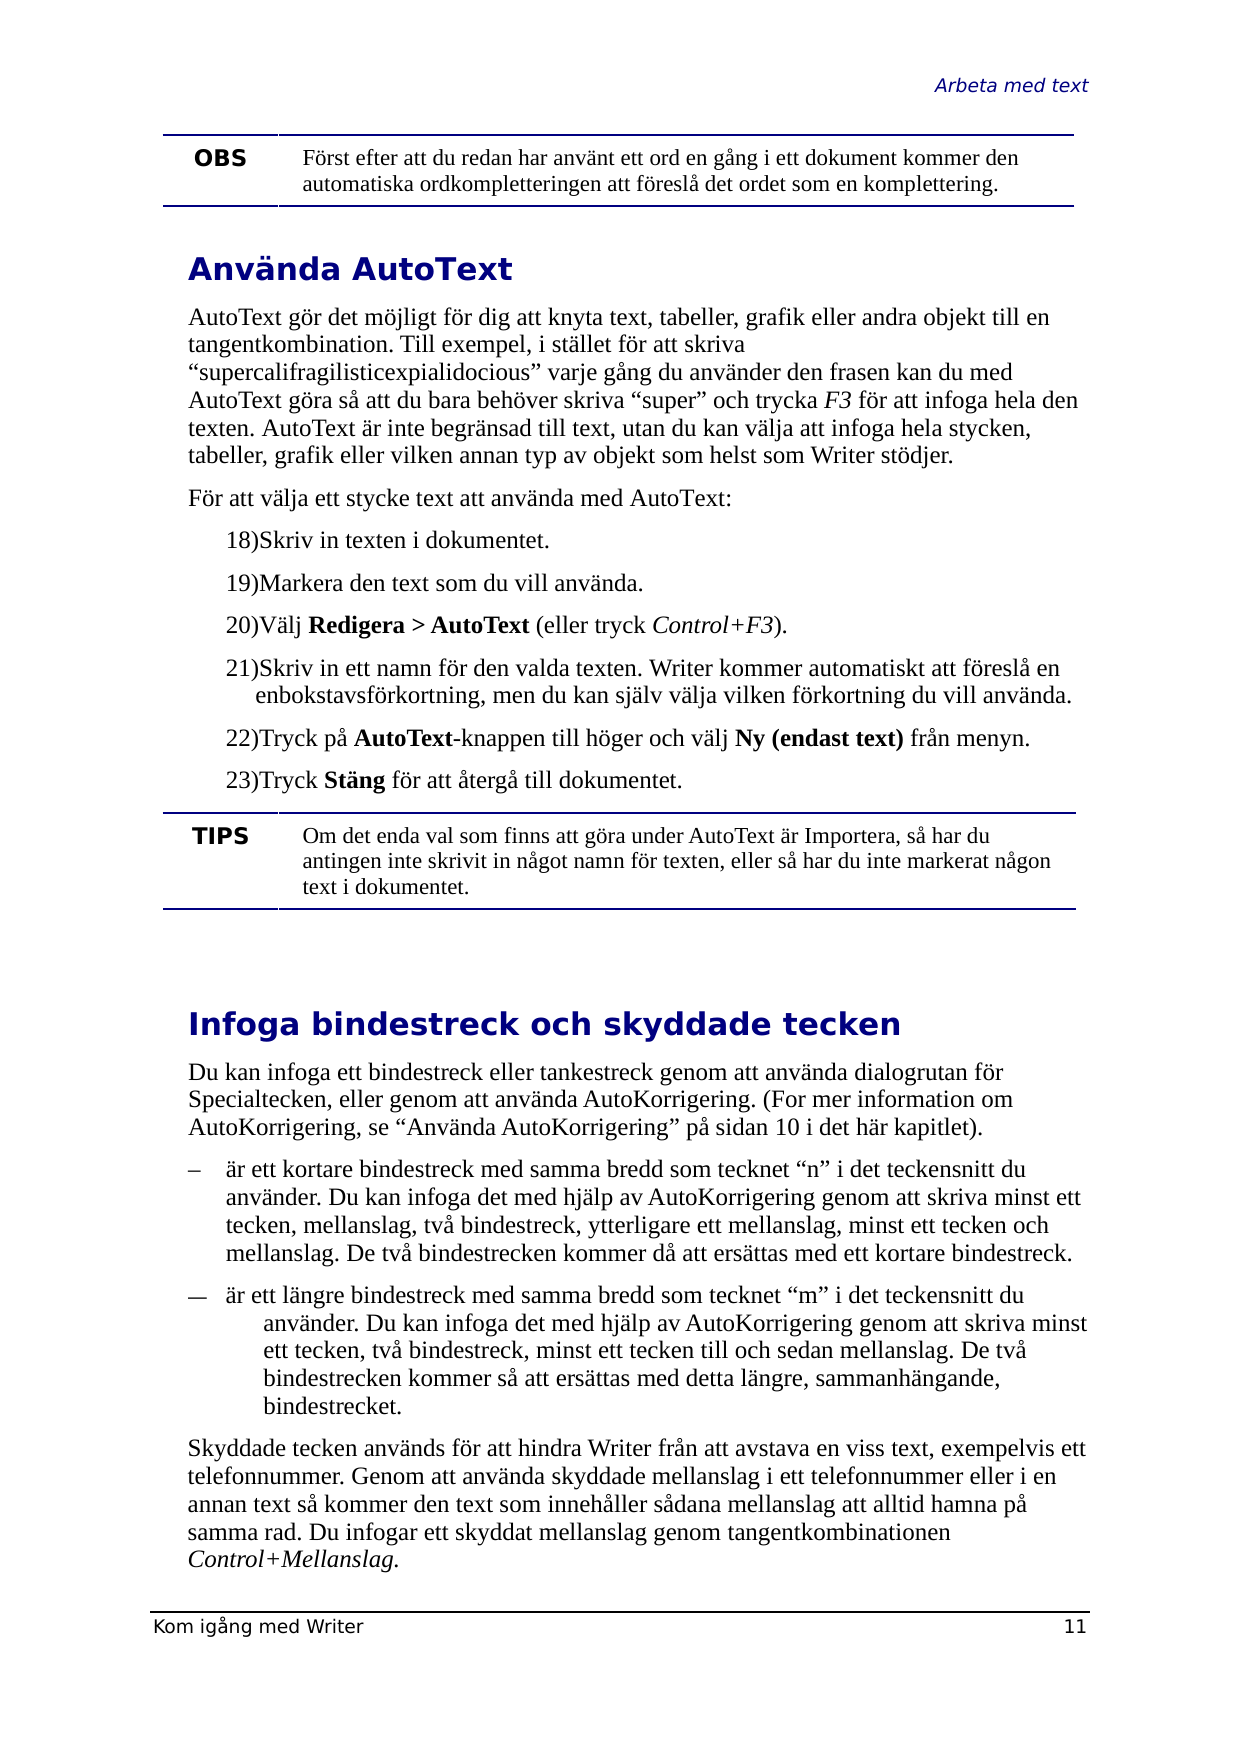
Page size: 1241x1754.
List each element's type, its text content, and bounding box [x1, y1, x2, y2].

table_header Först efter att du redan har använt ett ord en gång i ett dokument kommer den automatiska ordkompletteringen att föreslå det ordet som en komplettering. [279, 136, 1074, 205]
table_header TIPS [163, 814, 278, 908]
table_header OBS [163, 136, 278, 205]
text – är ett kortare bindestreck med samma bredd som tecknet “n” i det teckensnitt du använder. Du kan infoga det med hjälp av AutoKorrigering genom att skriva minst ett tecken, mellanslag, två bindestreck, ytterligare ett mellanslag, minst ett tecken och mellanslag. De två bindestrecken kommer då att ersättas med ett kortare bindestreck. [188, 1156, 1090, 1266]
text Du kan infoga ett bindestreck eller tankestreck genom att använda dialogrutan för Specialtecken, eller genom att använda AutoKorrigering. (For mer information om AutoKorrigering, se “Använda AutoKorrigering” på sidan 10 i det här kapitlet). [188, 1058, 1090, 1141]
list Markera den text som du vill använda. [226, 569, 1090, 597]
list Skyddade tecken används för att hindra Writer från att avstava en viss text, exempelvis ett telefonnummer. Genom att använda skyddade mellanslag i ett telefonnummer eller i en annan text så kommer den text som innehåller sådana mellanslag att alltid hamna på samma rad. Du infogar ett skyddat mellanslag genom tangentkombinationen Control+Mellanslag. [150, 1434, 1090, 1573]
subtitle Använda AutoText [188, 252, 1090, 288]
list Skriv in ett namn för den valda texten. Writer kommer automatiskt att föreslå en enbokstavsförkortning, men du kan själv välja vilken förkortning du vill använda. [226, 654, 1090, 709]
subtitle Infoga bindestreck och skyddade tecken [188, 1007, 1090, 1043]
list är ett längre bindestreck med samma bredd som tecknet “m” i det teckensnitt du använder. Du kan infoga det med hjälp av AutoKorrigering genom att skriva minst ett tecken, två bindestreck, minst ett tecken till och sedan mellanslag. De två bindestrecken kommer så att ersättas med detta längre, sammanhängande, bindestrecket. [188, 1281, 1090, 1420]
text För att välja ett stycke text att använda med AutoText: [188, 484, 1090, 512]
list Tryck på AutoText-knappen till höger och välj Ny (endast text) från menyn. [226, 724, 1090, 752]
list Välj Redigera > AutoText (eller tryck Control+F3). [226, 611, 1090, 639]
table_header Om det enda val som finns att göra under AutoText är Importera, så har du antingen inte skrivit in något namn för texten, eller så har du inte markerat någon text i dokumentet. [279, 814, 1076, 908]
list Tryck Stäng för att återgå till dokumentet. [226, 767, 1090, 794]
text AutoText gör det möjligt för dig att knyta text, tabeller, grafik eller andra objekt till en tangentkombination. Till exempel, i stället för att skriva “supercalifragilisticexpialidocious” varje gång du använder den frasen kan du med AutoText göra så att du bara behöver skriva “super” och trycka F3 för att infoga hela den texten. AutoText är inte begränsad till text, utan du kan välja att infoga hela stycken, tabeller, grafik eller vilken annan typ av objekt som helst som Writer stödjer. [188, 303, 1090, 469]
list Skriv in texten i dokumentet. [226, 526, 1090, 554]
